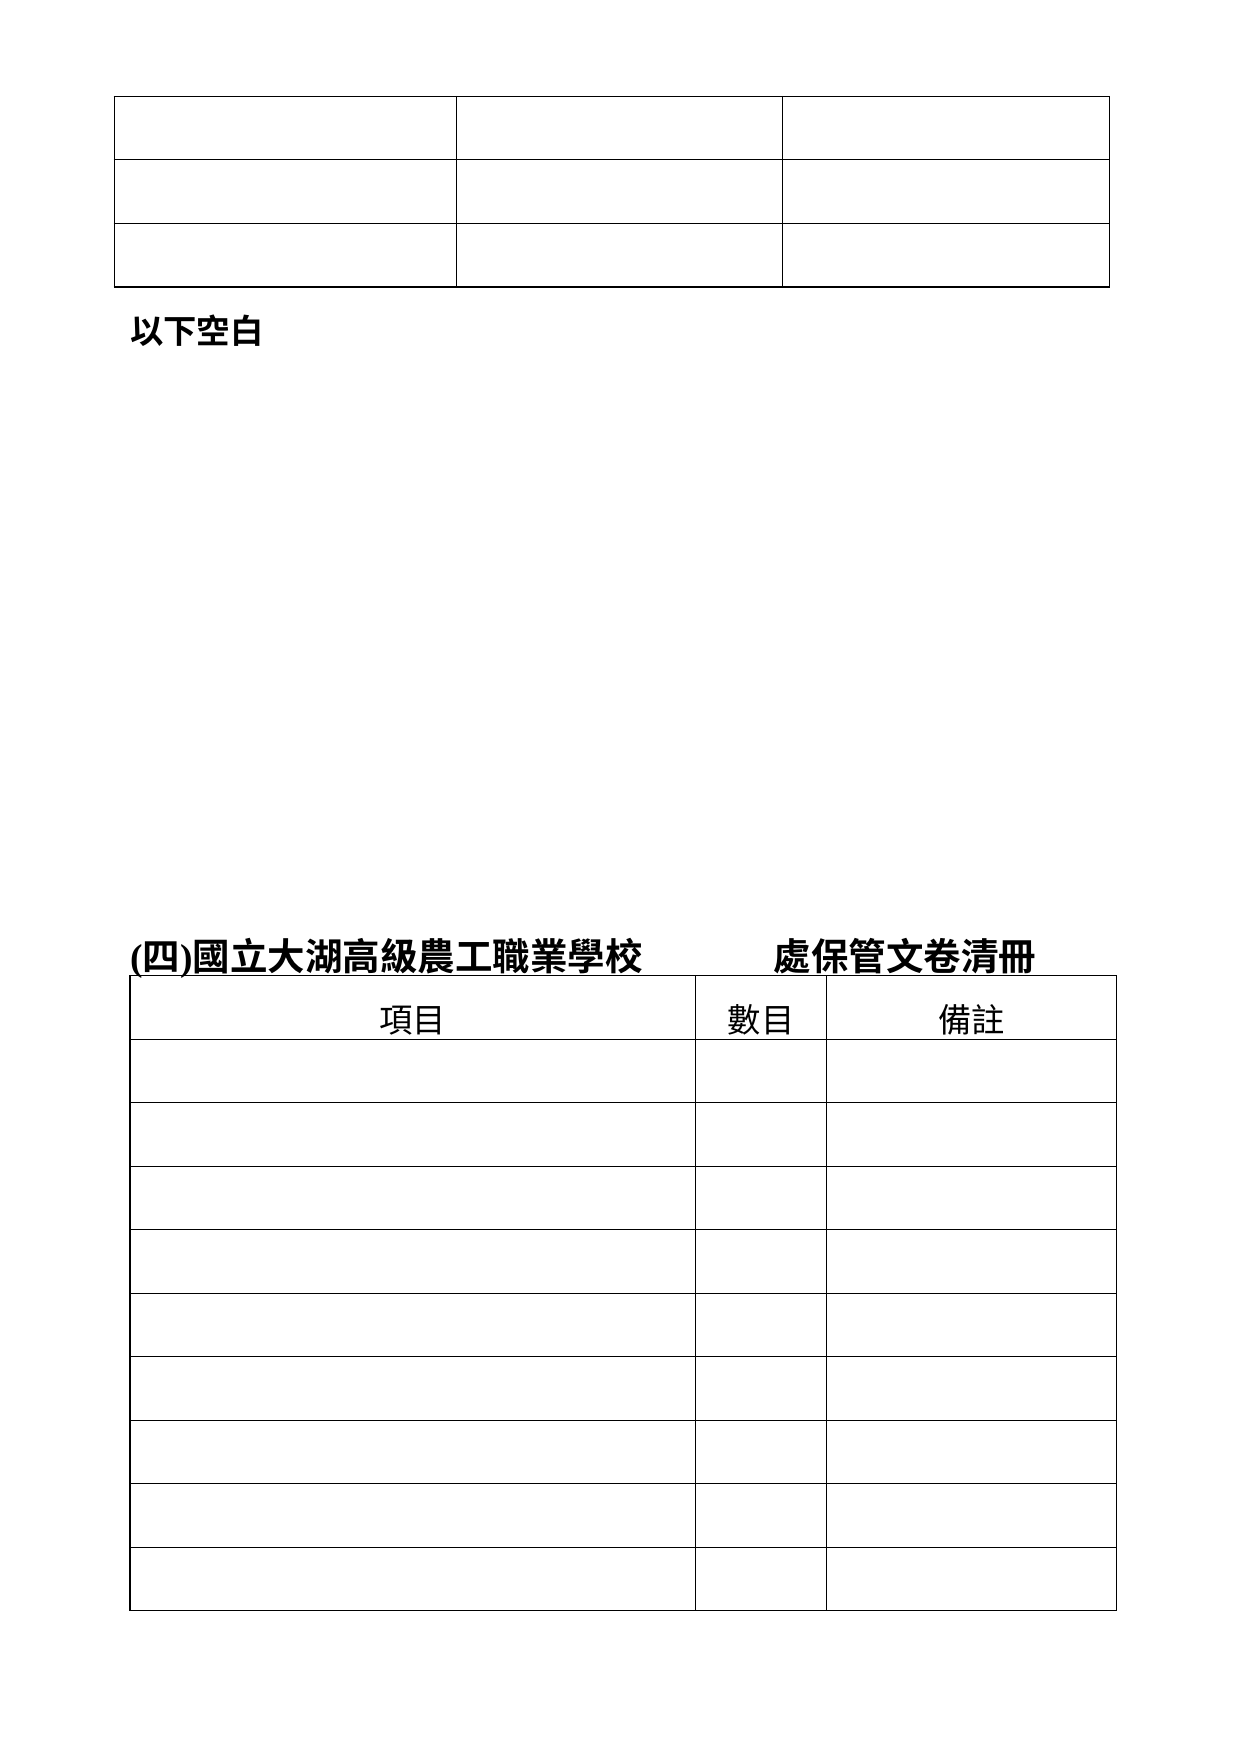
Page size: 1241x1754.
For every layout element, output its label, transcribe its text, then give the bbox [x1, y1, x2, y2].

table_cell [827, 1294, 1116, 1356]
table_cell [131, 1040, 695, 1102]
table_cell [131, 1421, 695, 1483]
table_cell [783, 160, 1109, 223]
text 以下空白 [130, 288, 1110, 350]
table_cell [696, 1294, 826, 1356]
table_cell [696, 1040, 826, 1102]
table_cell [131, 1103, 695, 1166]
table_cell [696, 1167, 826, 1229]
text (四)國立大湖高級農工職業學校 處保管文卷清冊 [130, 912, 1110, 975]
table_cell [696, 1484, 826, 1547]
table_cell [827, 1548, 1116, 1610]
table_cell [131, 1548, 695, 1610]
table_cell [457, 160, 782, 223]
table_header 項目 [131, 976, 695, 1038]
table_cell [827, 1421, 1116, 1483]
table_cell [457, 97, 782, 159]
table_cell [783, 97, 1109, 159]
table_cell [827, 1484, 1116, 1547]
table_cell [696, 1230, 826, 1293]
table_cell [115, 224, 456, 286]
table_cell [457, 224, 782, 286]
table_cell [131, 1230, 695, 1293]
table_cell [696, 1103, 826, 1166]
table_cell [131, 1294, 695, 1356]
table_header 備註 [827, 976, 1116, 1038]
table_cell [827, 1040, 1116, 1102]
table_cell [115, 160, 456, 223]
table_cell [131, 1357, 695, 1420]
table_cell [827, 1357, 1116, 1420]
table_cell [131, 1484, 695, 1547]
table_cell [827, 1230, 1116, 1293]
table_cell [827, 1167, 1116, 1229]
table_cell [696, 1421, 826, 1483]
table_cell [696, 1357, 826, 1420]
table_cell [131, 1167, 695, 1229]
table_cell [783, 224, 1109, 286]
table_cell [696, 1548, 826, 1610]
table_cell [115, 97, 456, 159]
table_cell [827, 1103, 1116, 1166]
table_header 數目 [696, 976, 826, 1038]
